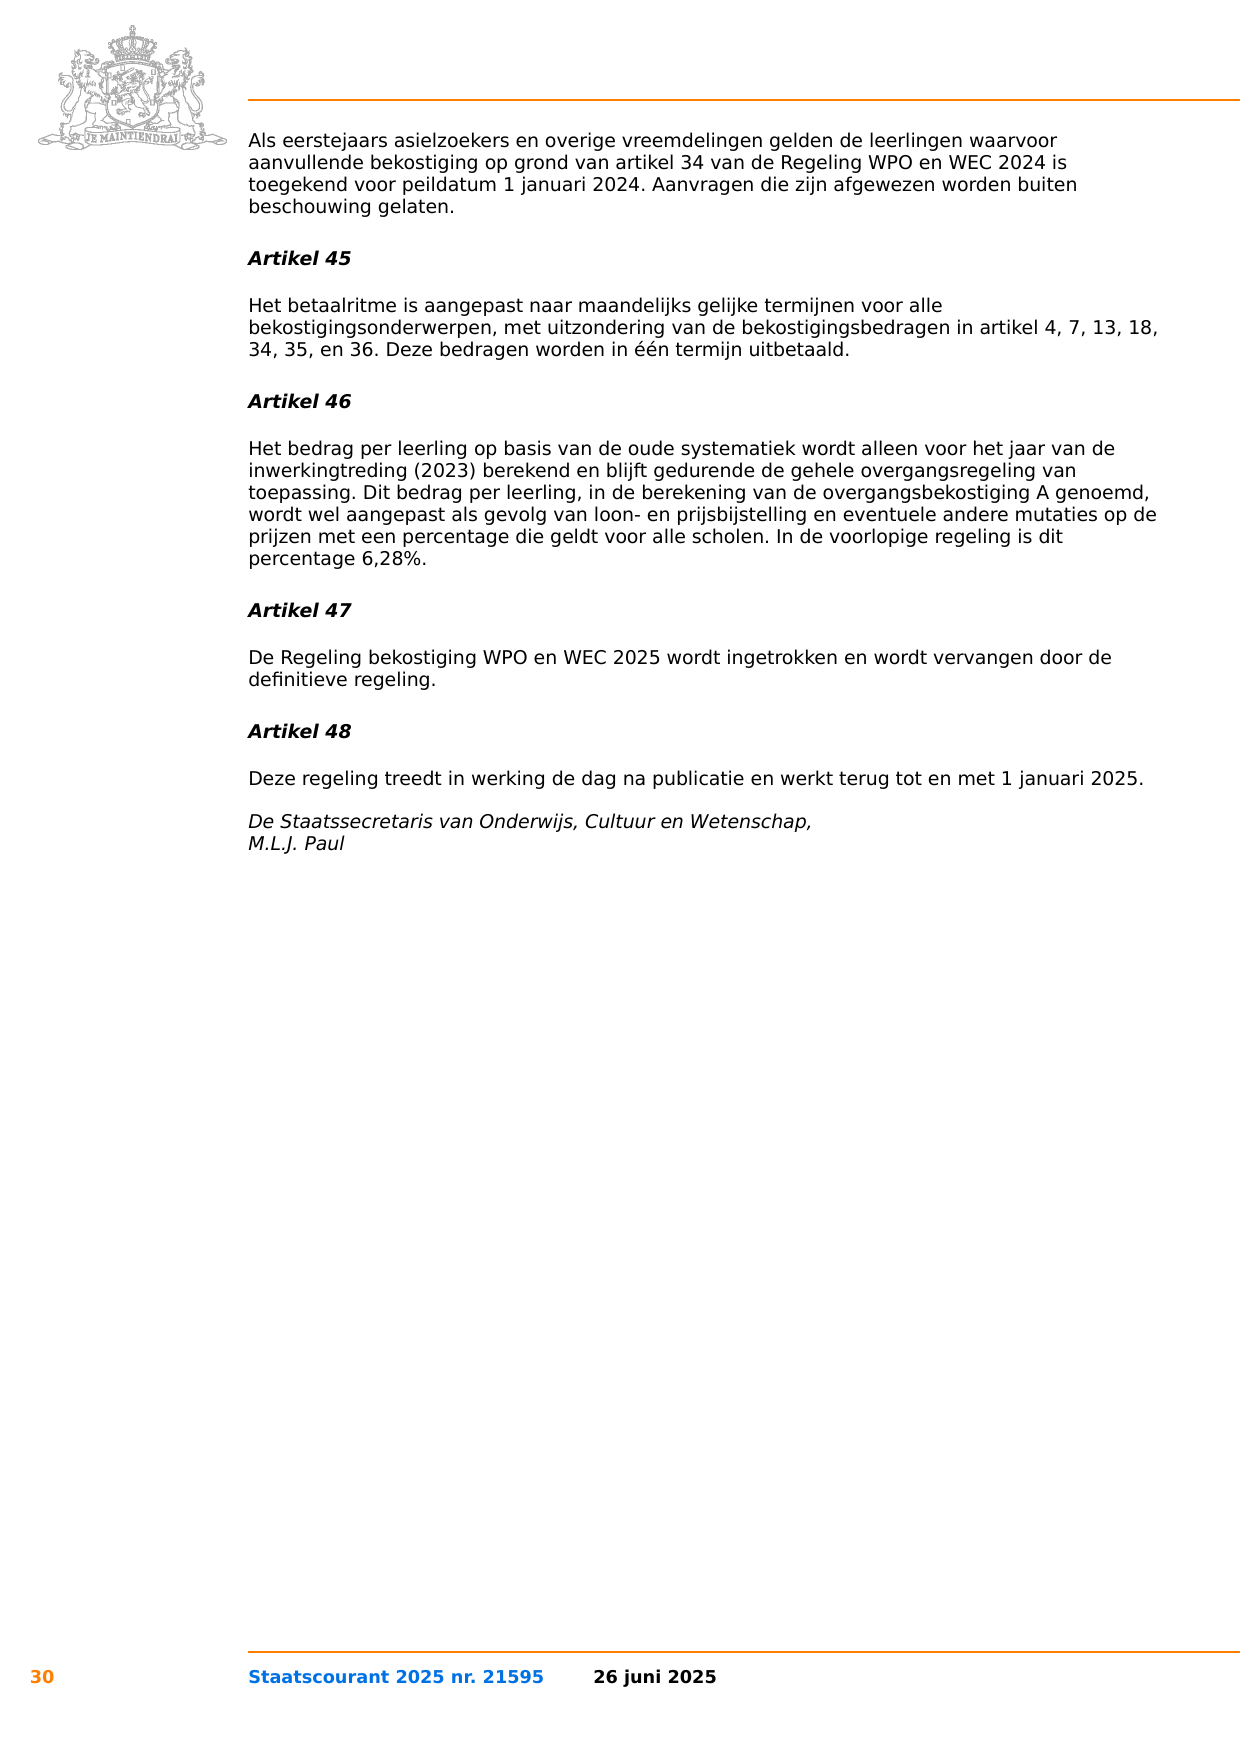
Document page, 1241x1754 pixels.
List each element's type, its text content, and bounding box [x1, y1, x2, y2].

subtitle Artikel 48 [248, 721, 1163, 742]
picture [38, 25, 227, 150]
text Het betaalritme is aangepast naar maandelijks gelijke termijnen voor alle bekostigingsonderwerpen, met uitzondering van de bekostigingsbedragen in artikel 4, 7, 13, 18, 34, 35, en 36. Deze bedragen worden in één termijn uitbetaald. [248, 295, 1163, 361]
subtitle Artikel 47 [248, 599, 1163, 622]
text Als eerstejaars asielzoekers en overige vreemdelingen gelden de leerlingen waarvoor aanvullende bekostiging op grond van artikel 34 van de Regeling WPO en WEC 2024 is toegekend voor peildatum 1 januari 2024. Aanvragen die zijn afgewezen worden buiten beschouwing gelaten. [248, 130, 1163, 218]
text Het bedrag per leerling op basis van de oude systematiek wordt alleen voor het jaar van de inwerkingtreding (2023) berekend en blijft gedurende de gehele overgangsregeling van toepassing. Dit bedrag per leerling, in de berekening van de overgangsbekostiging A genoemd, wordt wel aangepast als gevolg van loon- en prijsbijstelling en eventuele andere mutaties op de prijzen met een percentage die geldt voor alle scholen. In de voorlopige regeling is dit percentage 6,28%. [248, 438, 1163, 569]
text De Regeling bekostiging WPO en WEC 2025 wordt ingetrokken en wordt vervangen door de definitieve regeling. [248, 647, 1163, 691]
subtitle Artikel 45 [248, 248, 1163, 270]
text Deze regeling treedt in werking de dag na publicatie en werkt terug tot en met 1 januari 2025. [248, 767, 1163, 789]
text De Staatssecretaris van Onderwijs, Cultuur en Wetenschap, M.L.J. Paul [248, 811, 1163, 855]
subtitle Artikel 46 [248, 391, 1163, 413]
